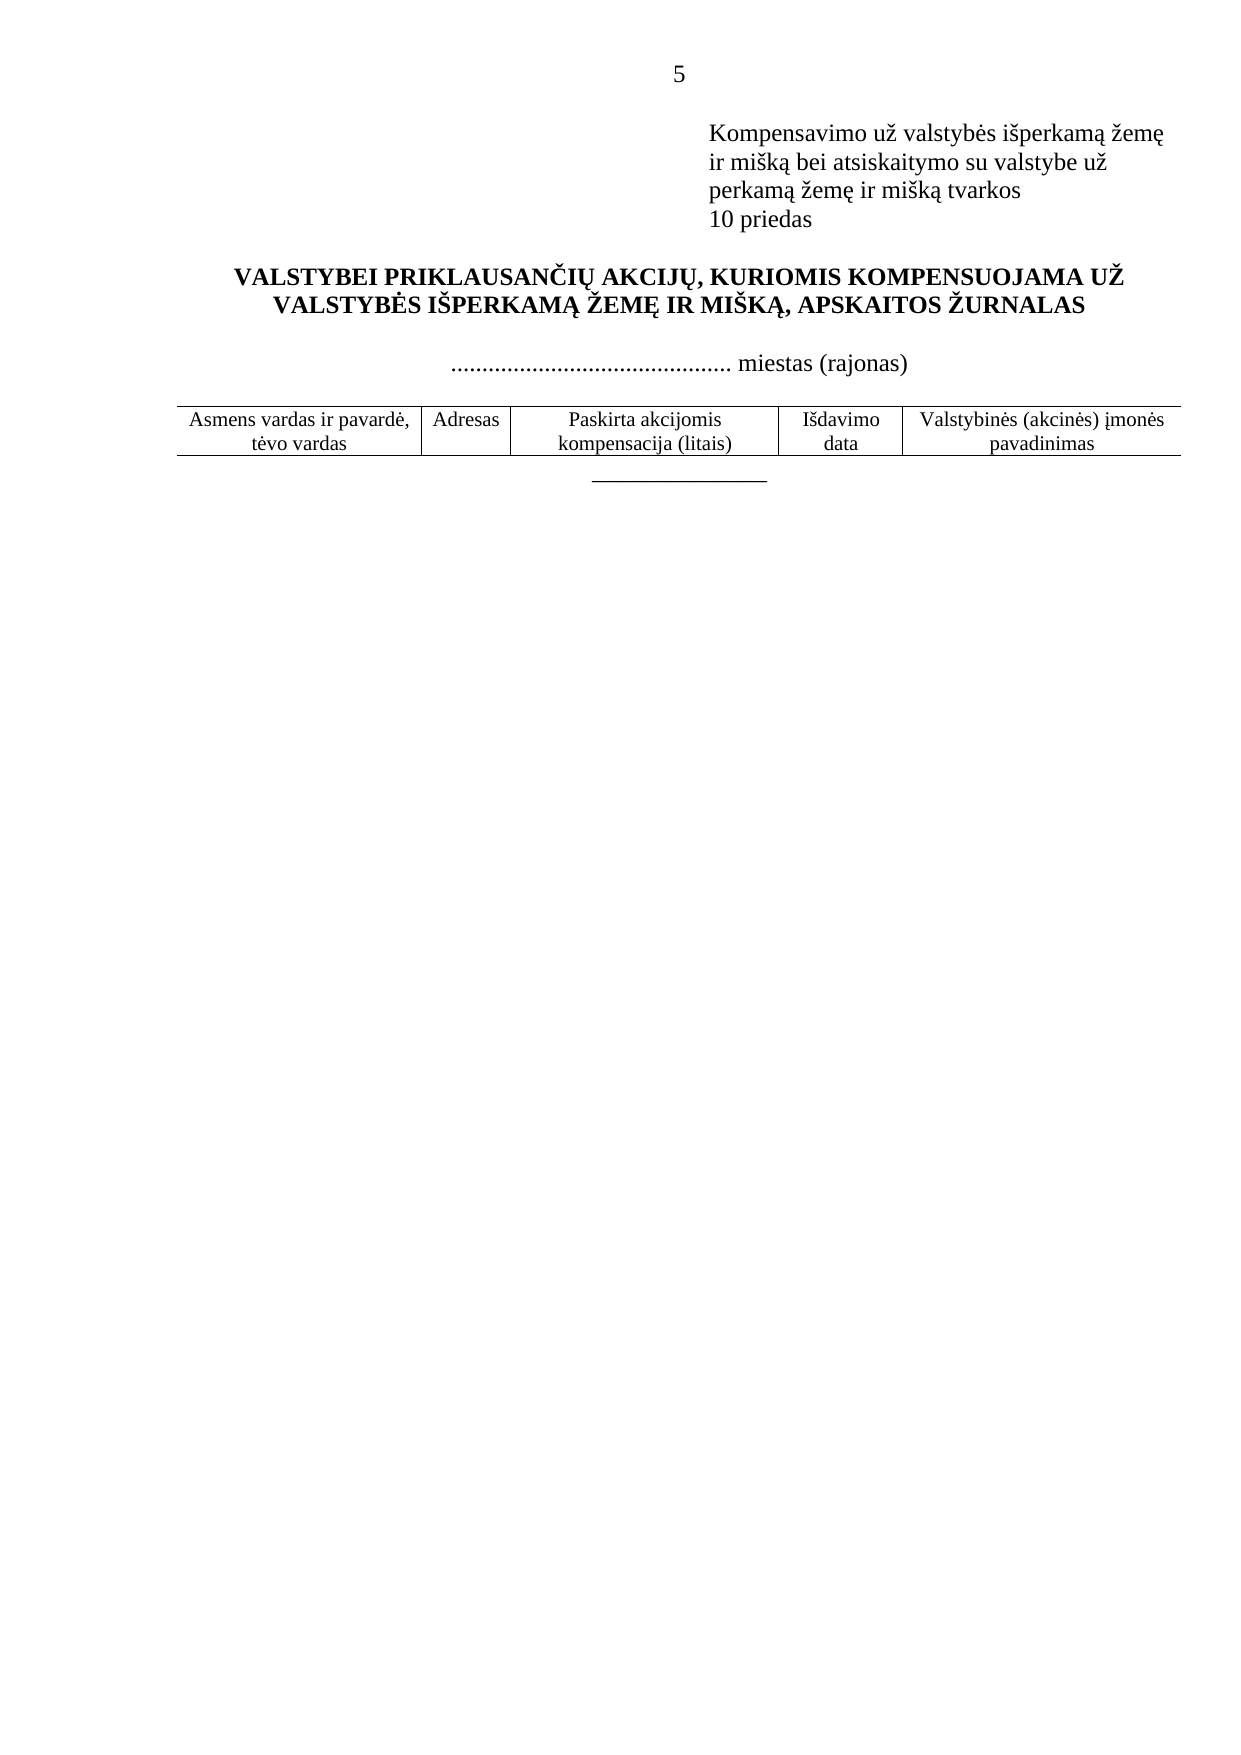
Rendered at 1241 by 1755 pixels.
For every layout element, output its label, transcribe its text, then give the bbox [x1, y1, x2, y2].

text ir mišką bei atsiskaitymo su valstybe už [177, 147, 1181, 176]
text Kompensavimo už valstybės išperkamą žemę [709, 118, 1181, 147]
text 10 priedas [177, 204, 1181, 233]
table_header Paskirta akcijomis kompensacija (litais) [511, 407, 778, 455]
table_header Adresas [422, 407, 510, 455]
table_header Valstybinės (akcinės) įmonės pavadinimas [903, 407, 1181, 455]
table_header Išdavimo data [779, 407, 902, 455]
table_header Asmens vardas ir pavardė, tėvo vardas [177, 407, 421, 455]
text perkamą žemę ir mišką tvarkos [177, 176, 1181, 204]
text ............................................. miestas (rajonas) [177, 348, 1181, 377]
text VALSTYBEI PRIKLAUSANČIŲ AKCIJŲ, KURIOMIS KOMPENSUOJAMA UŽ VALSTYBĖS IŠPERKAMĄ ŽEMĘ IR MIŠKĄ, APSKAITOS ŽURNALAS [177, 262, 1181, 319]
text ______________ [177, 456, 1181, 484]
